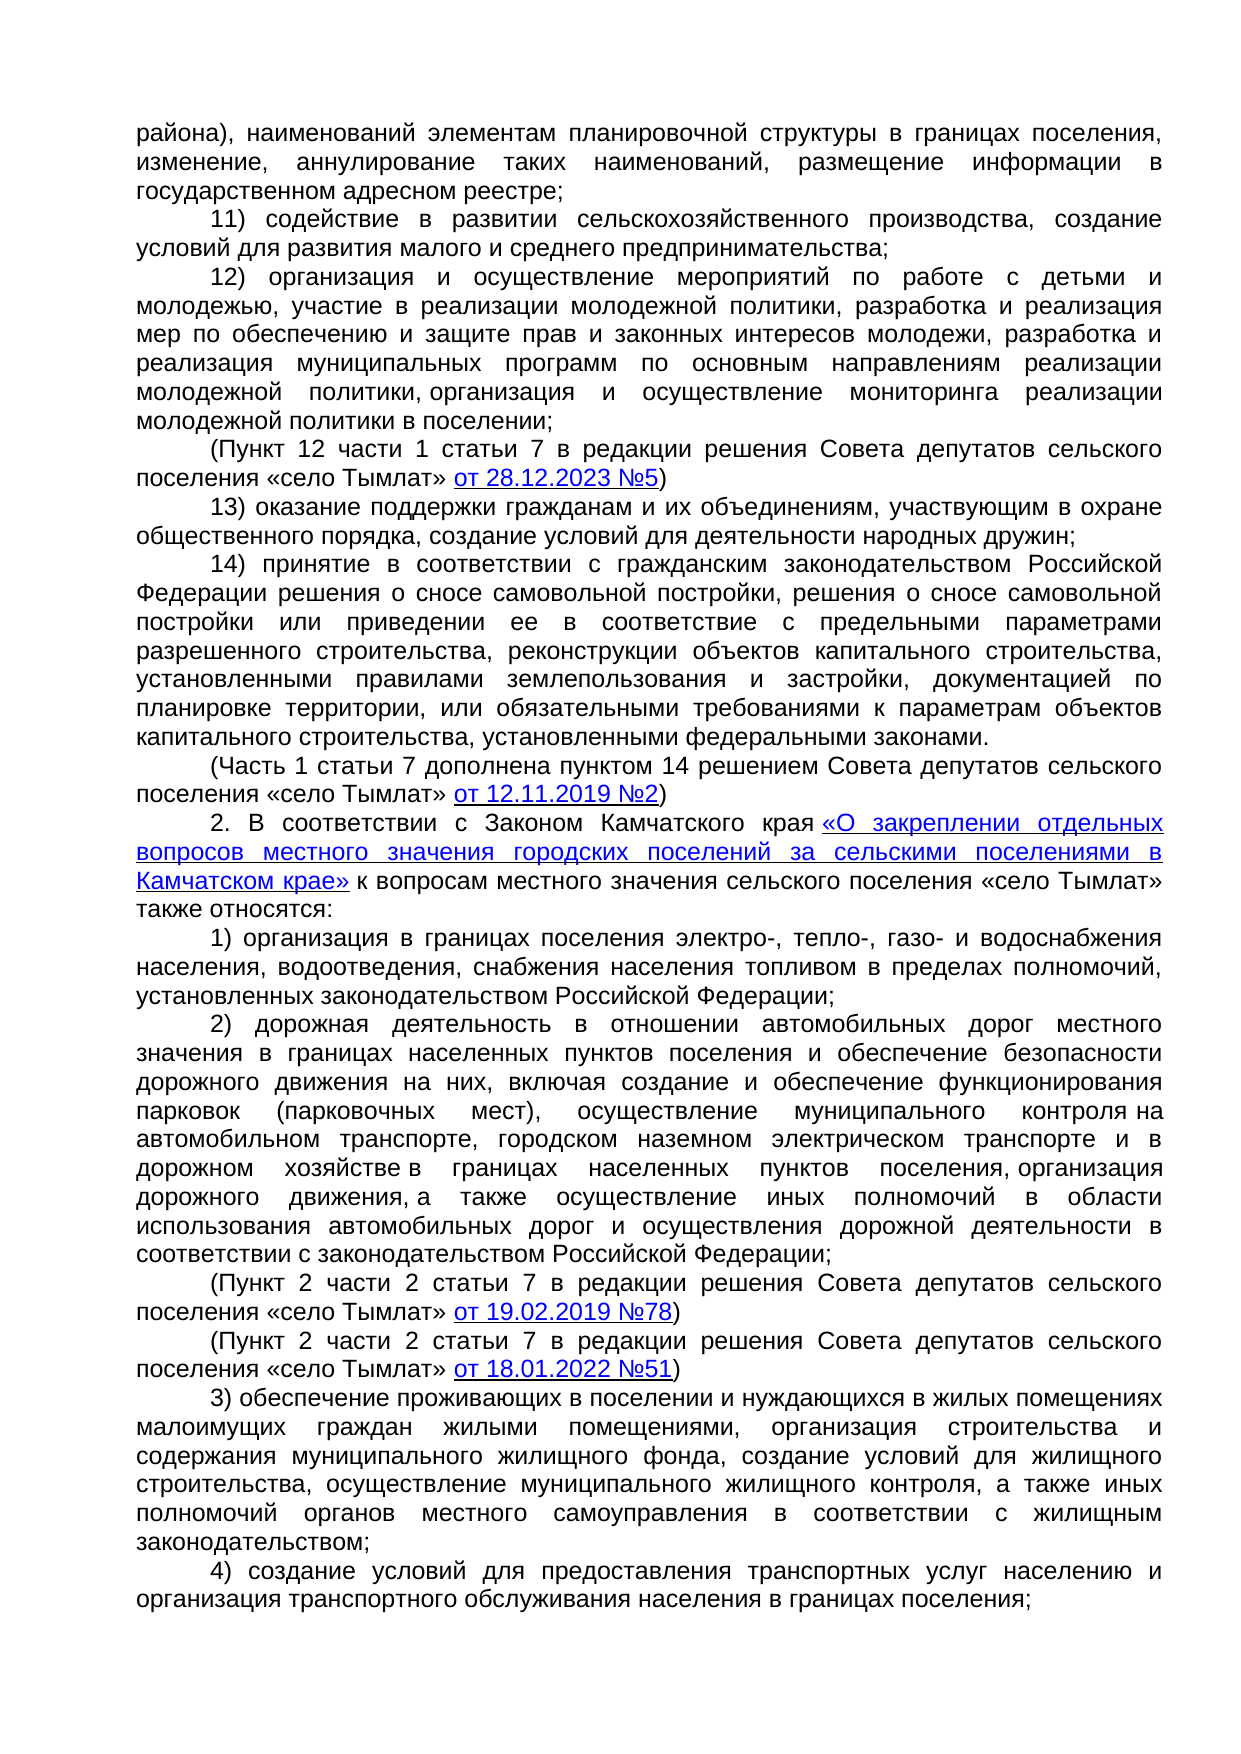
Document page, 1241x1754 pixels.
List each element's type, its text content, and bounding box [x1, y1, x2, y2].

text 11) содействие в развитии сельскохозяйственного производства, создание условий для развития малого и среднего предпринимательства; [136, 204, 1163, 262]
text (Пункт 2 части 2 статьи 7 в редакции решения Совета депутатов сельского поселения «село Тымлат» от 18.01.2022 №51) [136, 1326, 1163, 1383]
text 4) создание условий для предоставления транспортных услуг населению и организация транспортного обслуживания населения в границах поселения; [136, 1556, 1163, 1613]
text 1) организация в границах поселения электро-, тепло-, газо- и водоснабжения населения, водоотведения, снабжения населения топливом в пределах полномочий, установленных законодательством Российской Федерации; [136, 923, 1163, 1009]
text 3) обеспечение проживающих в поселении и нуждающихся в жилых помещениях малоимущих граждан жилыми помещениями, организация строительства и содержания муниципального жилищного фонда, создание условий для жилищного строительства, осуществление муниципального жилищного контроля, а также иных полномочий органов местного самоуправления в соответствии с жилищным законодательством; [136, 1383, 1163, 1556]
text (Пункт 12 части 1 статьи 7 в редакции решения Совета депутатов сельского поселения «село Тымлат» от 28.12.2023 №5) [136, 434, 1163, 492]
text 14) принятие в соответствии с гражданским законодательством Российской Федерации решения о сносе самовольной постройки, решения о сносе самовольной постройки или приведении ее в соответствие с предельными параметрами разрешенного строительства, реконструкции объектов капитального строительства, установленными правилами землепользования и застройки, документацией по планировке территории, или обязательными требованиями к параметрам объектов капитального строительства, установленными федеральными законами. [136, 549, 1163, 751]
text (Часть 1 статьи 7 дополнена пунктом 14 решением Совета депутатов сельского поселения «село Тымлат» от 12.11.2019 №2) [136, 751, 1163, 808]
text района), наименований элементам планировочной структуры в границах поселения, изменение, аннулирование таких наименований, размещение информации в государственном адресном реестре; [136, 118, 1163, 204]
text (Пункт 2 части 2 статьи 7 в редакции решения Совета депутатов сельского поселения «село Тымлат» от 19.02.2019 №78) [136, 1268, 1163, 1326]
text 12) организация и осуществление мероприятий по работе с детьми и молодежью, участие в реализации молодежной политики, разработка и реализация мер по обеспечению и защите прав и законных интересов молодежи, разработка и реализация муниципальных программ по основным направлениям реализации молодежной политики, организация и осуществление мониторинга реализации молодежной политики в поселении; [136, 262, 1163, 434]
text Камчатском крае» к вопросам местного значения сельского поселения «село Тымлат» также относятся: [136, 863, 1163, 923]
text 2) дорожная деятельность в отношении автомобильных дорог местного значения в границах населенных пунктов поселения и обеспечение безопасности дорожного движения на них, включая создание и обеспечение функционирования парковок (парковочных мест), осуществление муниципального контроля на автомобильном транспорте, городском наземном электрическом транспорте и в дорожном хозяйстве в границах населенных пунктов поселения, организация дорожного движения, а также осуществление иных полномочий в области использования автомобильных дорог и осуществления дорожной деятельности в соответствии с законодательством Российской Федерации; [136, 1009, 1163, 1268]
text 2. В соответствии с Законом Камчатского края «О закреплении отдельных вопросов местного значения городских поселений за сельскими поселениями в [136, 808, 1163, 862]
text 13) оказание поддержки гражданам и их объединениям, участвующим в охране общественного порядка, создание условий для деятельности народных дружин; [136, 492, 1163, 549]
